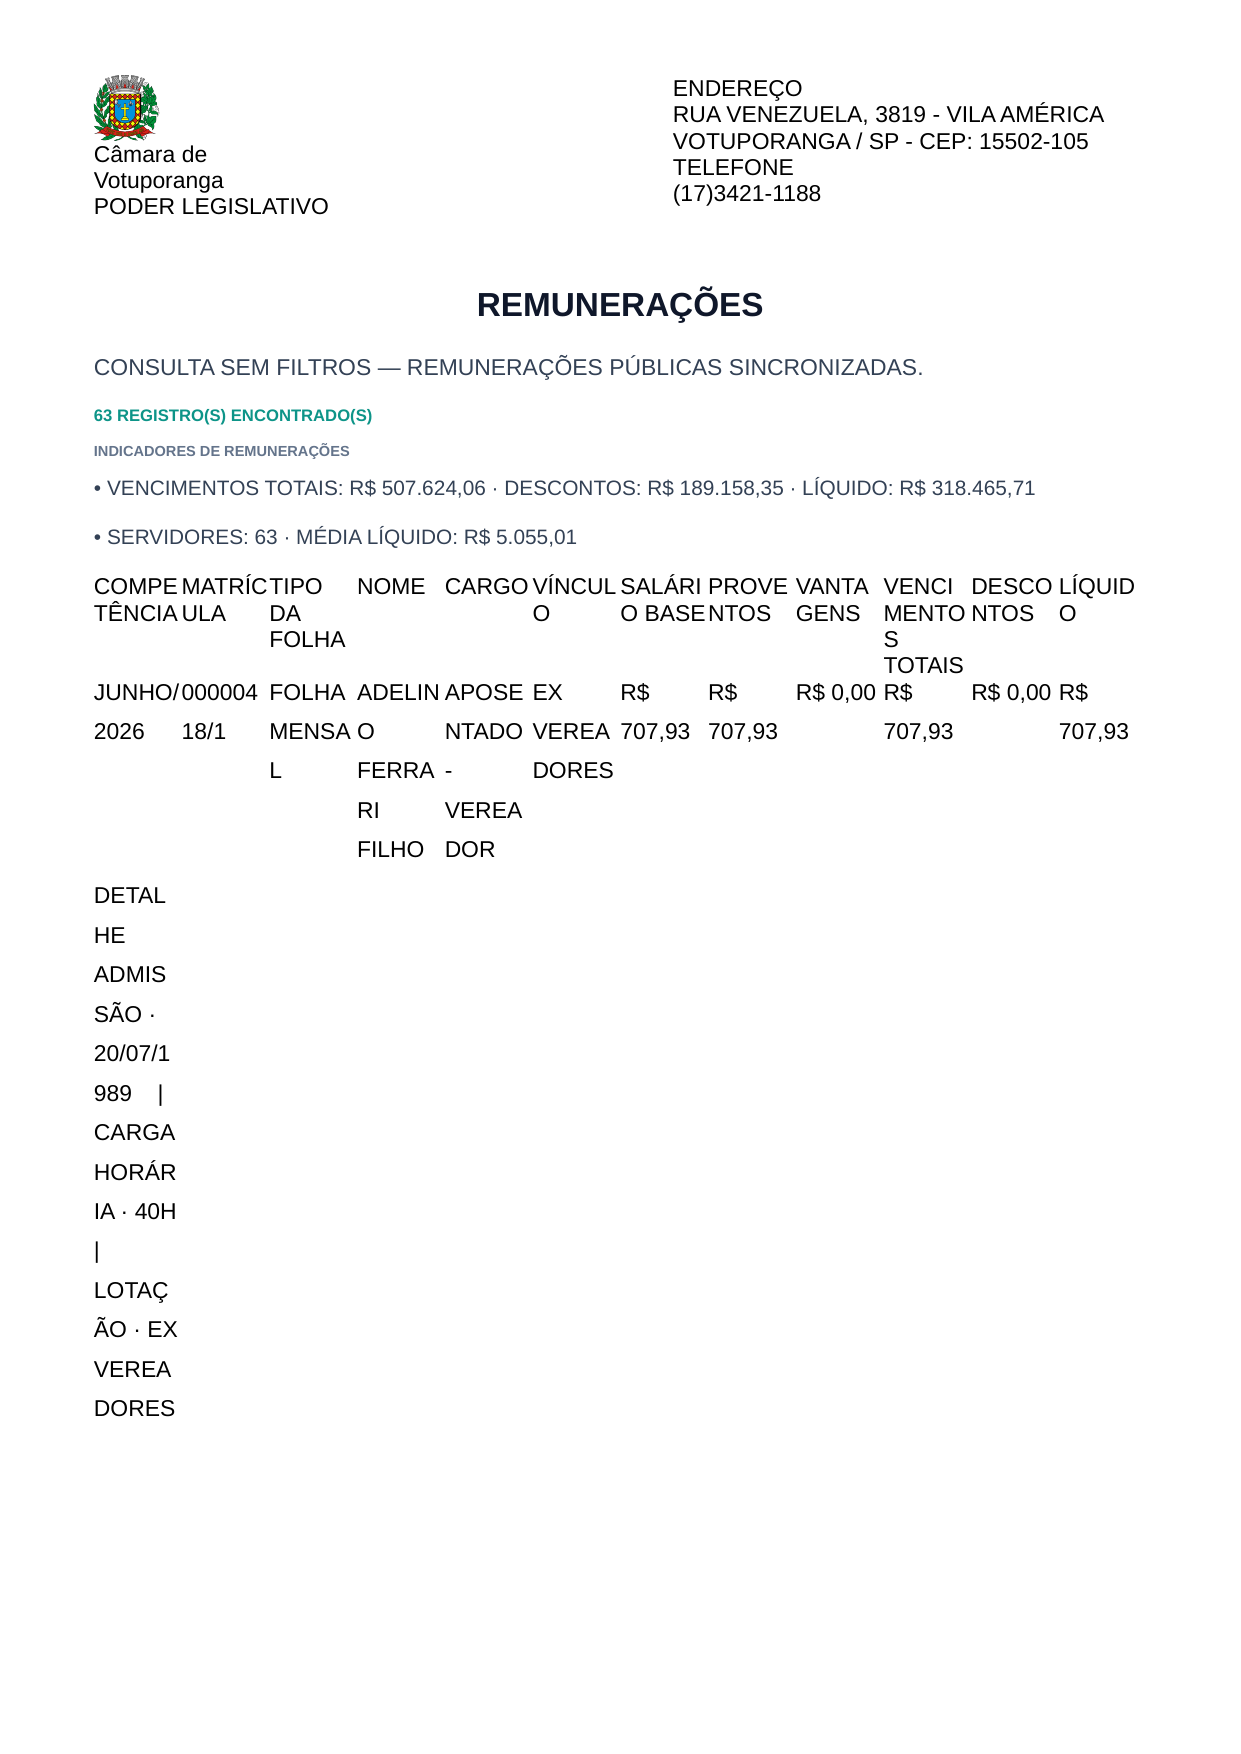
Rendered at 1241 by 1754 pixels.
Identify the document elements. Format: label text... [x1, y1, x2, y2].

table_cell R$ 707,93 [708, 679, 796, 882]
table_header VÍNCULO [532, 573, 620, 678]
table_header TIPO DA FOLHA [269, 573, 357, 678]
table_header DESCONTOS [971, 573, 1059, 678]
table_header VANTAGENS [796, 573, 883, 678]
table_header LÍQUIDO [1059, 573, 1146, 678]
table_header PROVENTOS [708, 573, 796, 678]
table_cell R$ 707,93 [620, 679, 708, 882]
table_cell JUNHO/2026 [94, 679, 181, 882]
table_cell FOLHA MENSAL [269, 679, 357, 882]
table_header MATRÍCULA [181, 573, 269, 678]
table_header ENDEREÇO RUA VENEZUELA, 3819 - VILA AMÉRICA VOTUPORANGA / SP - CEP: 15502-105 TELEFONE (17)3421-1188 [673, 75, 1146, 220]
text INDICADORES DE REMUNERAÇÕES [94, 443, 1146, 459]
picture [93, 75, 160, 141]
table_header Câmara de Votuporanga PODER LEGISLATIVO [94, 75, 673, 220]
table_cell DETALHE ADMISSÃO · 20/07/1989 | CARGA HORÁRIA · 40H | LOTAÇÃO · EX VEREADORES [94, 882, 181, 1441]
table_header CARGO [445, 573, 532, 678]
text 63 REGISTRO(S) ENCONTRADO(S) [94, 406, 1146, 425]
table_header VENCIMENTOS TOTAIS [883, 573, 971, 678]
table_cell EX VEREADORES [532, 679, 620, 882]
table_cell APOSENTADO - VEREADOR [445, 679, 532, 882]
table_header SALÁRIO BASE [620, 573, 708, 678]
table_cell R$ 0,00 [971, 679, 1059, 882]
title REMUNERAÇÕES [94, 285, 1146, 323]
text • SERVIDORES: 63 · MÉDIA LÍQUIDO: R$ 5.055,01 [94, 525, 1146, 549]
table_cell R$ 707,93 [883, 679, 971, 882]
table_header [94, 220, 1146, 246]
table_cell R$ 0,00 [796, 679, 883, 882]
text CONSULTA SEM FILTROS — REMUNERAÇÕES PÚBLICAS SINCRONIZADAS. [94, 354, 1146, 380]
table_cell 00000418/1 [181, 679, 269, 882]
text • VENCIMENTOS TOTAIS: R$ 507.624,06 · DESCONTOS: R$ 189.158,35 · LÍQUIDO: R$ 318.465,71 [94, 476, 1146, 500]
table_cell R$ 707,93 [1059, 679, 1146, 882]
table_cell ADELINO FERRARI FILHO [357, 679, 444, 882]
table_header COMPETÊNCIA [94, 573, 181, 678]
table_header NOME [357, 573, 444, 678]
